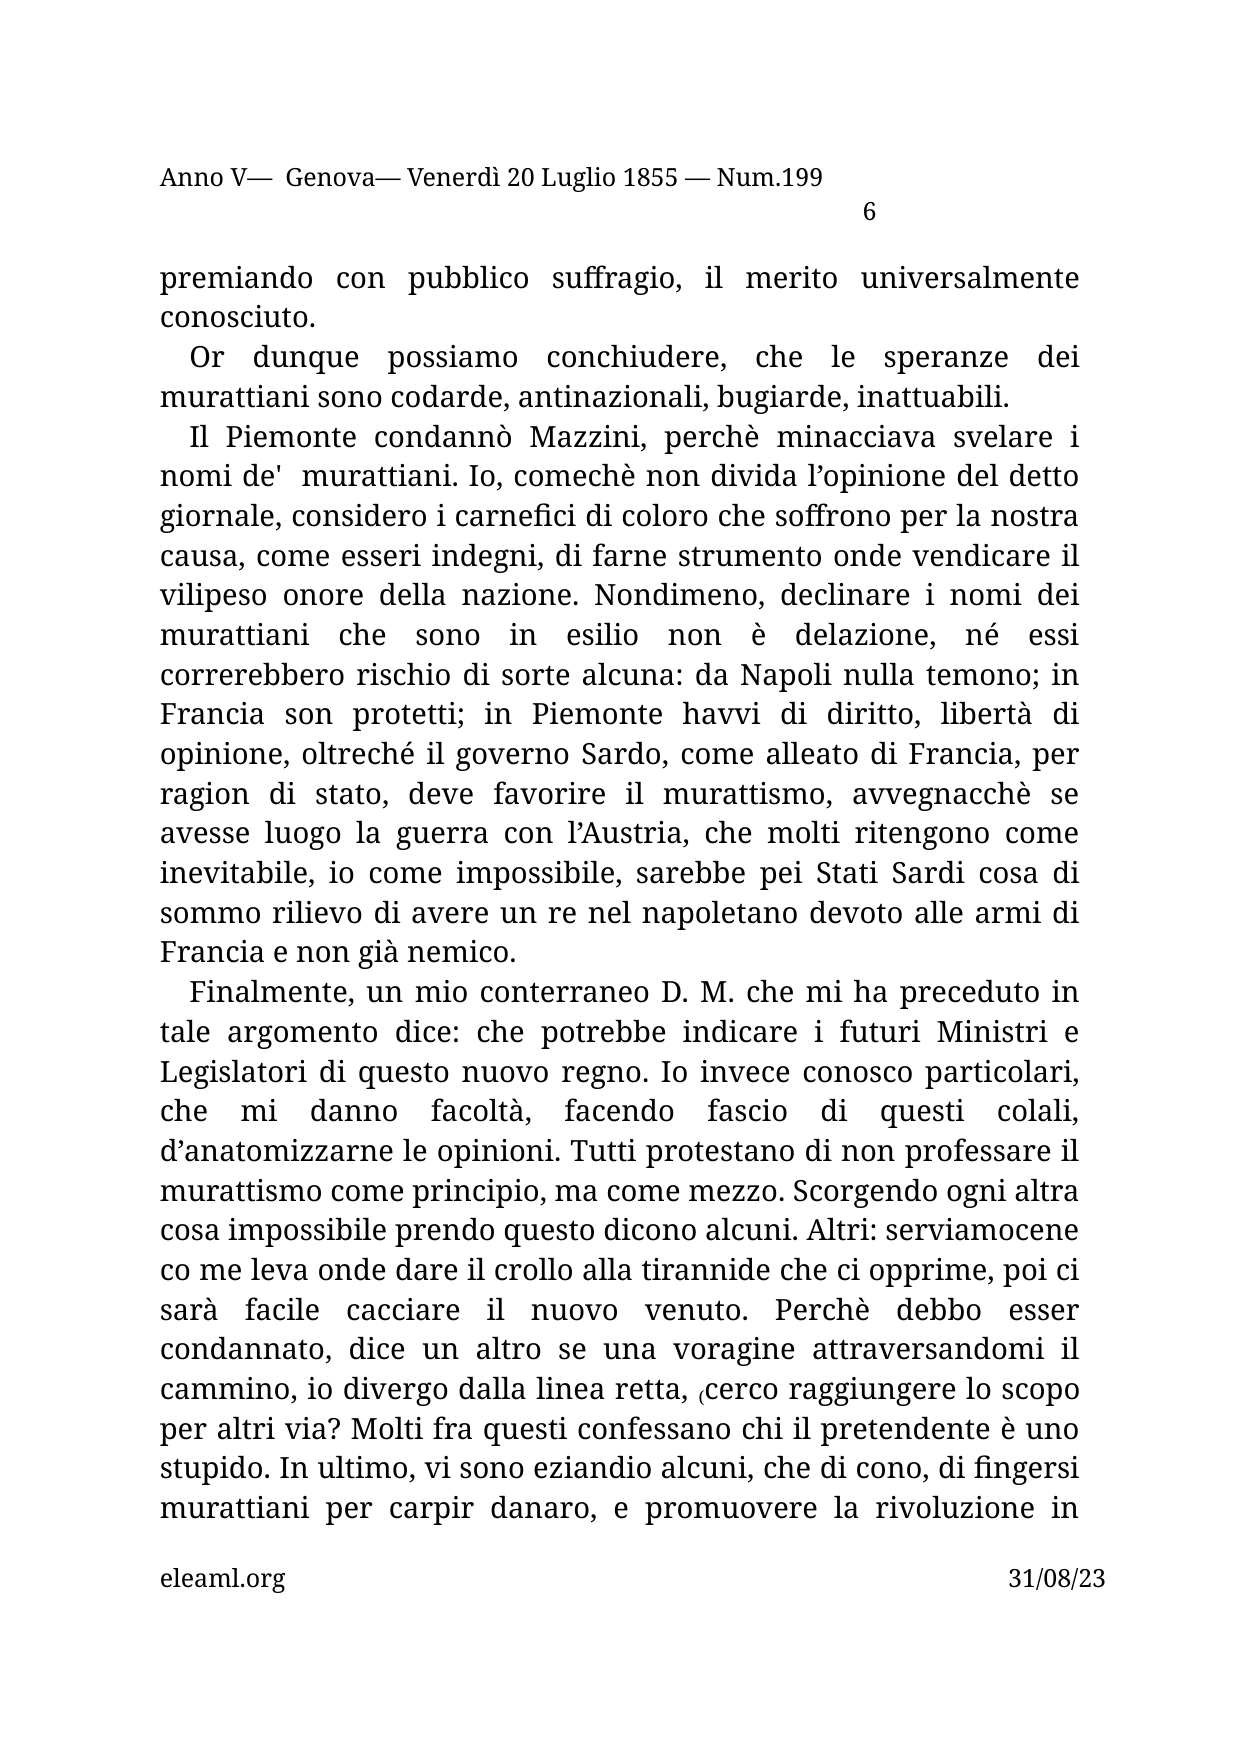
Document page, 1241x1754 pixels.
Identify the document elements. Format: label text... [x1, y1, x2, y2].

text Or dunque possiamo conchiudere, che le speranze dei murattiani sono codarde, antinazionali, bugiarde, inattuabili. [159, 336, 1081, 416]
text premiando con pubblico suffragio, il merito universalmente conosciuto. [159, 257, 1081, 336]
text Finalmente, un mio conterraneo D. M. che mi ha preceduto in tale argomento dice: che potrebbe indicare i futuri Ministri e Legislatori di questo nuovo regno. Io invece conosco particolari, che mi danno facoltà, facendo fascio di questi colali, d’anatomizzarne le opinioni. Tutti protestano di non professare il murattismo come principio, ma come mezzo. Scorgendo ogni altra cosa impossibile prendo questo dicono alcuni. Altri: serviamocene co me leva onde dare il crollo alla tirannide che ci opprime, poi ci sarà facile cacciare il nuovo venuto. Perchè debbo esser condannato, dice un altro se una voragine attraversandomi il cammino, io divergo dalla linea retta, (cerco raggiungere lo scopo per altri via? Molti fra questi confessano chi il pretendente è uno stupido. In ultimo, vi sono eziandio alcuni, che di cono, di fingersi murattiani per carpir danaro, e promuovere la rivoluzione in [159, 971, 1081, 1527]
text Il Piemonte condannò Mazzini, perchè minacciava svelare i nomi de' murattiani. Io, comechè non divida l’opinione del detto giornale, considero i carnefici di coloro che soffrono per la nostra causa, come esseri indegni, di farne strumento onde vendicare il vilipeso onore della nazione. Nondimeno, declinare i nomi dei murattiani che sono in esilio non è delazione, né essi correrebbero rischio di sorte alcuna: da Napoli nulla temono; in Francia son protetti; in Piemonte havvi di diritto, libertà di opinione, oltreché il governo Sardo, come alleato di Francia, per ragion di stato, deve favorire il murattismo, avvegnacchè se avesse luogo la guerra con l’Austria, che molti ritengono come inevitabile, io come impossibile, sarebbe pei Stati Sardi cosa di sommo rilievo di avere un re nel napoletano devoto alle armi di Francia e non già nemico. [159, 416, 1081, 971]
